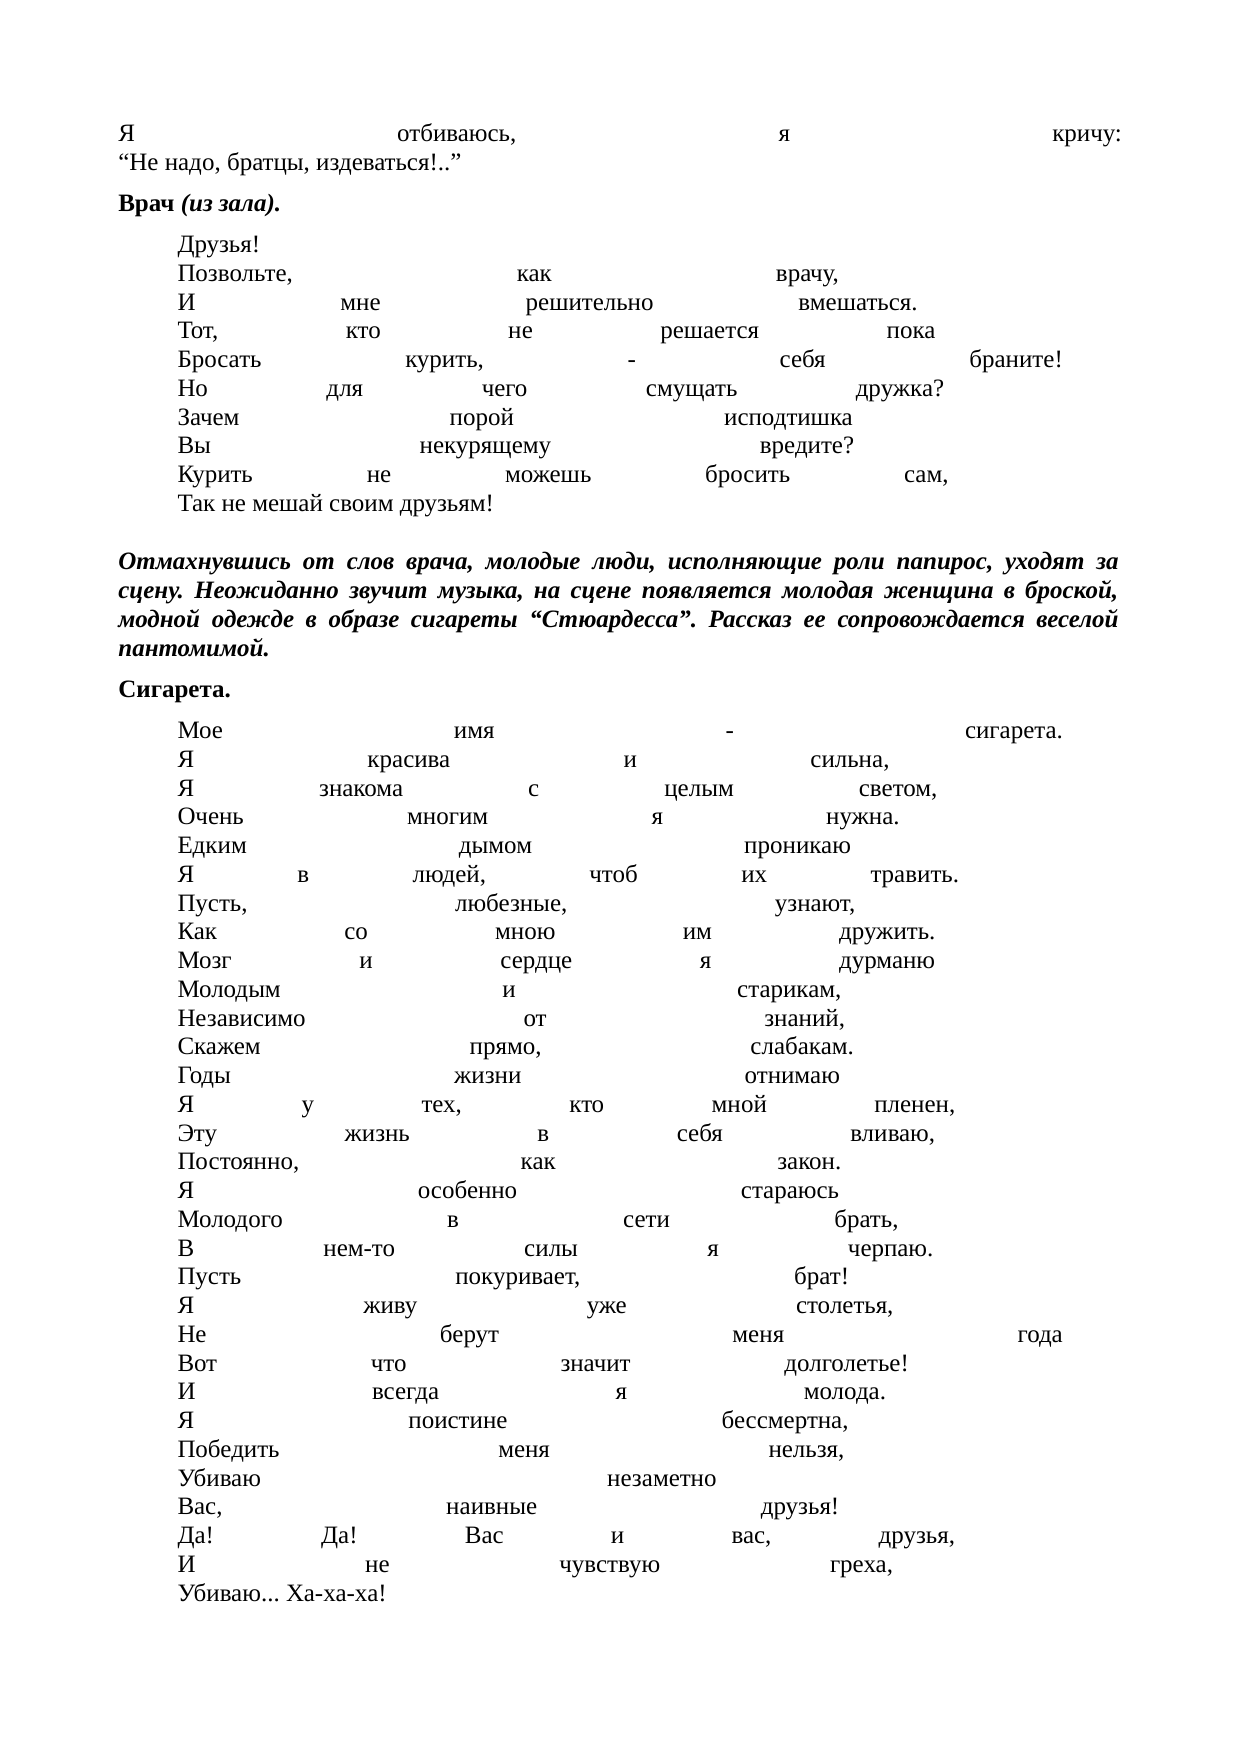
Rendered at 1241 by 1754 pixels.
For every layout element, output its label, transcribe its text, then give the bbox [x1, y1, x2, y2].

text Отмахнувшись от слов врача, молодые люди, исполняющие роли папирос, уходят за сцену. Неожиданно звучит музыка, на сцене появляется молодая женщина в броской, модной одежде в образе сигареты “Стюардесса”. Рассказ ее сопровождается веселой пантомимой. [118, 546, 1122, 661]
text Сигарета. [118, 674, 1122, 703]
text Мое имя - сигарета. Я красива и сильна, Я знакома с целым светом, Очень многим я нужна. Едким дымом проникаю Я в людей, чтоб их травить. Пусть, любезные, узнают, Как со мною им дружить. Мозг и сердце я дурманю Молодым и старикам, Независимо от знаний, Скажем прямо, слабакам. Годы жизни отнимаю Я у тех, кто мной пленен, Эту жизнь в себя вливаю, Постоянно, как закон. Я особенно стараюсь Молодого в сети брать, В нем-то силы я черпаю. Пусть покуривает, брат! Я живу уже столетья, Не берут меня года Вот что значит долголетье! И всегда я молода. Я поистине бессмертна, Победить меня нельзя, Убиваю незаметно Вас, наивные друзья! Да! Да! Вас и вас, друзья, И не чувствую греха, Убиваю... Ха-ха-ха! [177, 715, 1063, 1606]
text Друзья! Позвольте, как врачу, И мне решительно вмешаться. Тот, кто не решается пока Бросать курить, - себя браните! Но для чего смущать дружка? Зачем порой исподтишка Вы некурящему вредите? Курить не можешь бросить сам, Так не мешай своим друзьям! [177, 229, 1063, 517]
text Врач (из зала). [118, 188, 1122, 217]
text Я отбиваюсь, я кричу: “Не надо, братцы, издеваться!..” [118, 118, 1122, 176]
